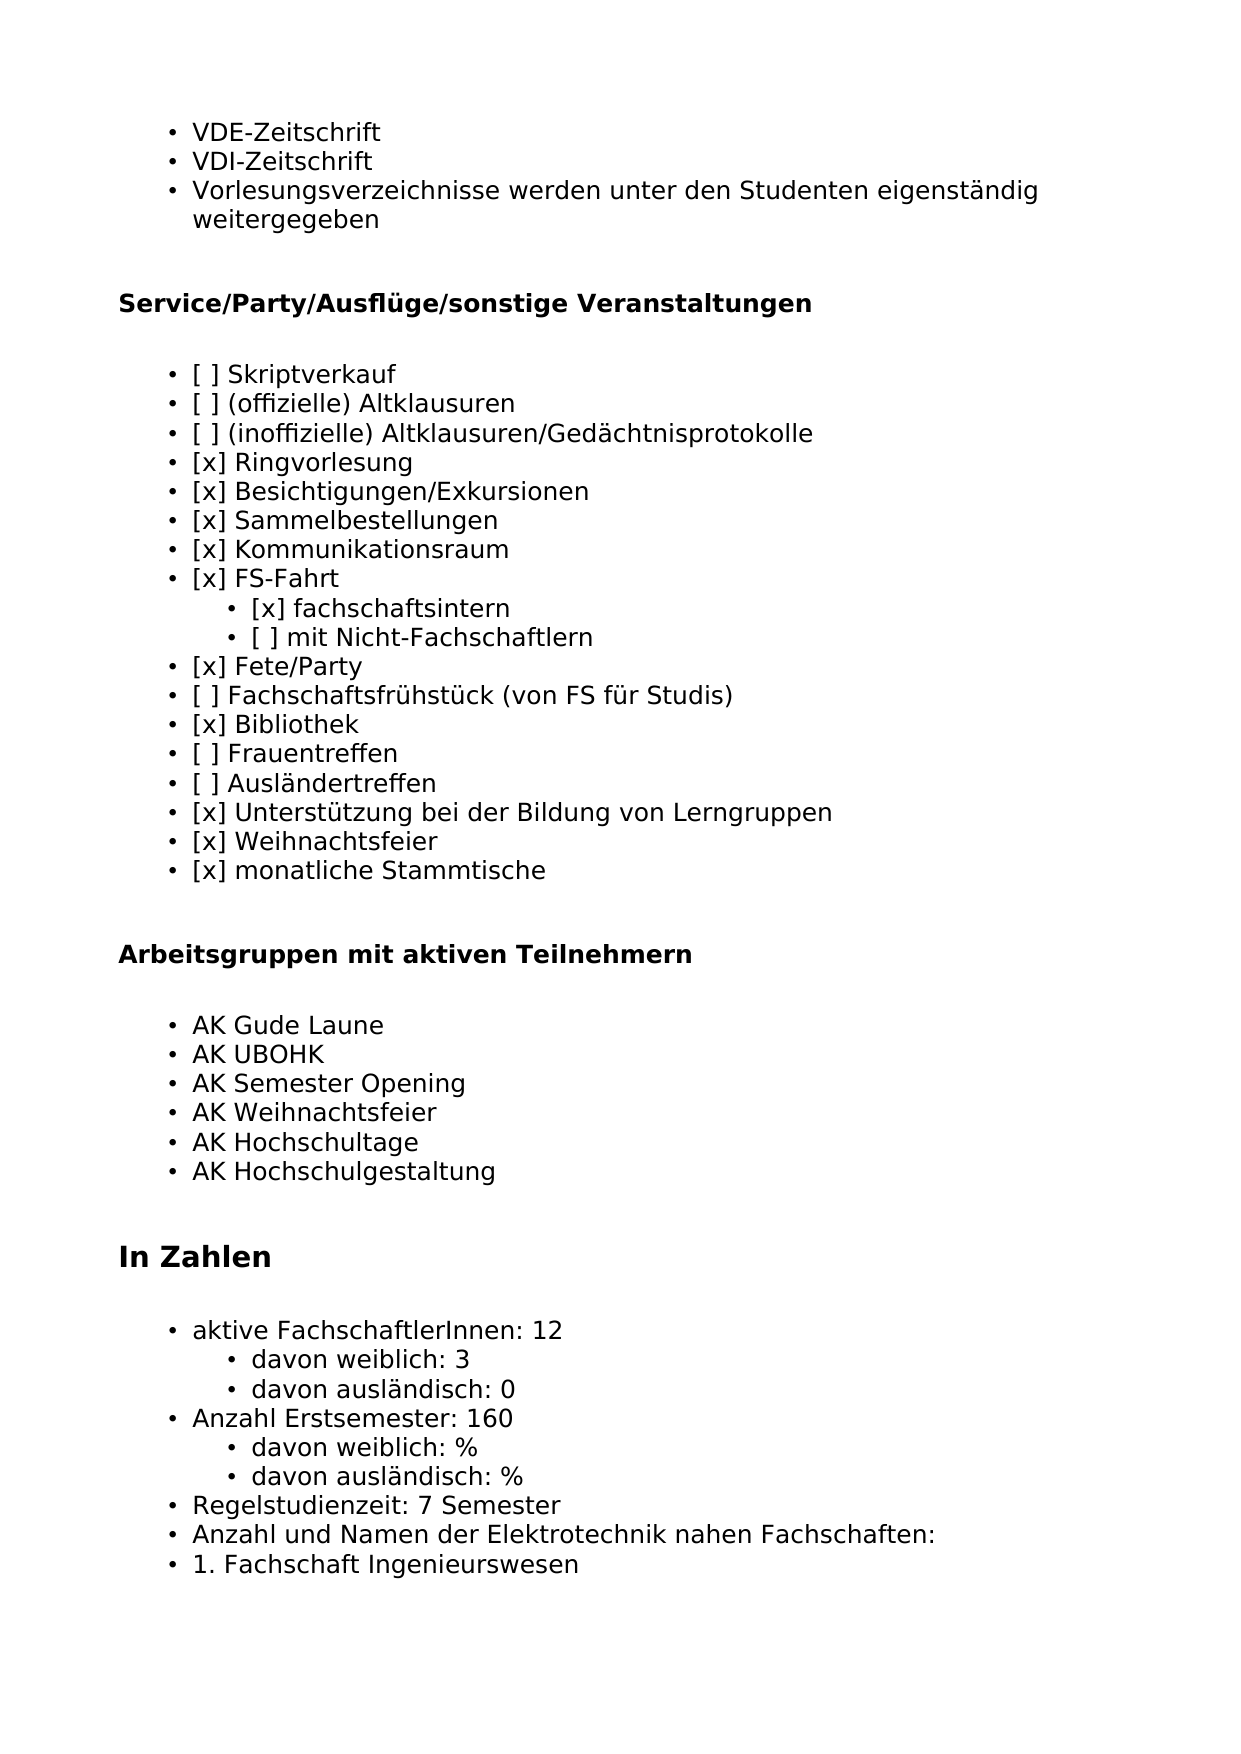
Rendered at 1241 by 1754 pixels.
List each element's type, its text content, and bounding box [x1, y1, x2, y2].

list [ ] mit Nicht-Fachschaftlern [236, 623, 1122, 652]
list AK Hochschulgestaltung [177, 1157, 1122, 1186]
list davon ausländisch: 0 [236, 1375, 1122, 1404]
list [ ] Frauentreffen [177, 739, 1122, 769]
list Anzahl Erstsemester: 160 [177, 1404, 1122, 1433]
list AK Semester Opening [177, 1069, 1122, 1098]
list davon weiblich: 3 [236, 1346, 1122, 1375]
list Vorlesungsverzeichnisse werden unter den Studenten eigenständig weitergegeben [177, 176, 1122, 235]
list [x] Fete/Party [177, 652, 1122, 681]
list aktive FachschaftlerInnen: 12 [177, 1316, 1122, 1346]
subtitle In Zahlen [118, 1241, 1122, 1274]
list Anzahl und Namen der Elektrotechnik nahen Fachschaften: [177, 1521, 1122, 1550]
list AK Weihnachtsfeier [177, 1098, 1122, 1128]
list AK UBOHK [177, 1040, 1122, 1069]
list AK Hochschultage [177, 1128, 1122, 1157]
list [ ] (inoffizielle) Altklausuren/Gedächtnisprotokolle [177, 419, 1122, 448]
list [x] monatliche Stammtische [177, 856, 1122, 885]
list [x] Ringvorlesung [177, 448, 1122, 477]
list AK Gude Laune [177, 1011, 1122, 1040]
list VDE-Zeitschrift [177, 118, 1122, 147]
list [x] Weihnachtsfeier [177, 827, 1122, 856]
list davon ausländisch: % [236, 1462, 1122, 1491]
list [ ] Ausländertreffen [177, 769, 1122, 798]
list [x] FS-Fahrt [177, 564, 1122, 594]
list [x] fachschaftsintern [236, 594, 1122, 623]
list 1. Fachschaft Ingenieurswesen [177, 1550, 1122, 1579]
list [x] Bibliothek [177, 710, 1122, 739]
list Regelstudienzeit: 7 Semester [177, 1491, 1122, 1521]
subtitle Arbeitsgruppen mit aktiven Teilnehmern [118, 940, 1122, 969]
list VDI-Zeitschrift [177, 147, 1122, 176]
list [x] Sammelbestellungen [177, 506, 1122, 535]
list [ ] Skriptverkauf [177, 360, 1122, 389]
list [x] Kommunikationsraum [177, 535, 1122, 564]
list [ ] Fachschaftsfrühstück (von FS für Studis) [177, 681, 1122, 710]
list [x] Unterstützung bei der Bildung von Lerngruppen [177, 798, 1122, 827]
list [x] Besichtigungen/Exkursionen [177, 477, 1122, 506]
list [ ] (offizielle) Altklausuren [177, 389, 1122, 419]
list davon weiblich: % [236, 1433, 1122, 1462]
subtitle Service/Party/Ausflüge/sonstige Veranstaltungen [118, 289, 1122, 318]
